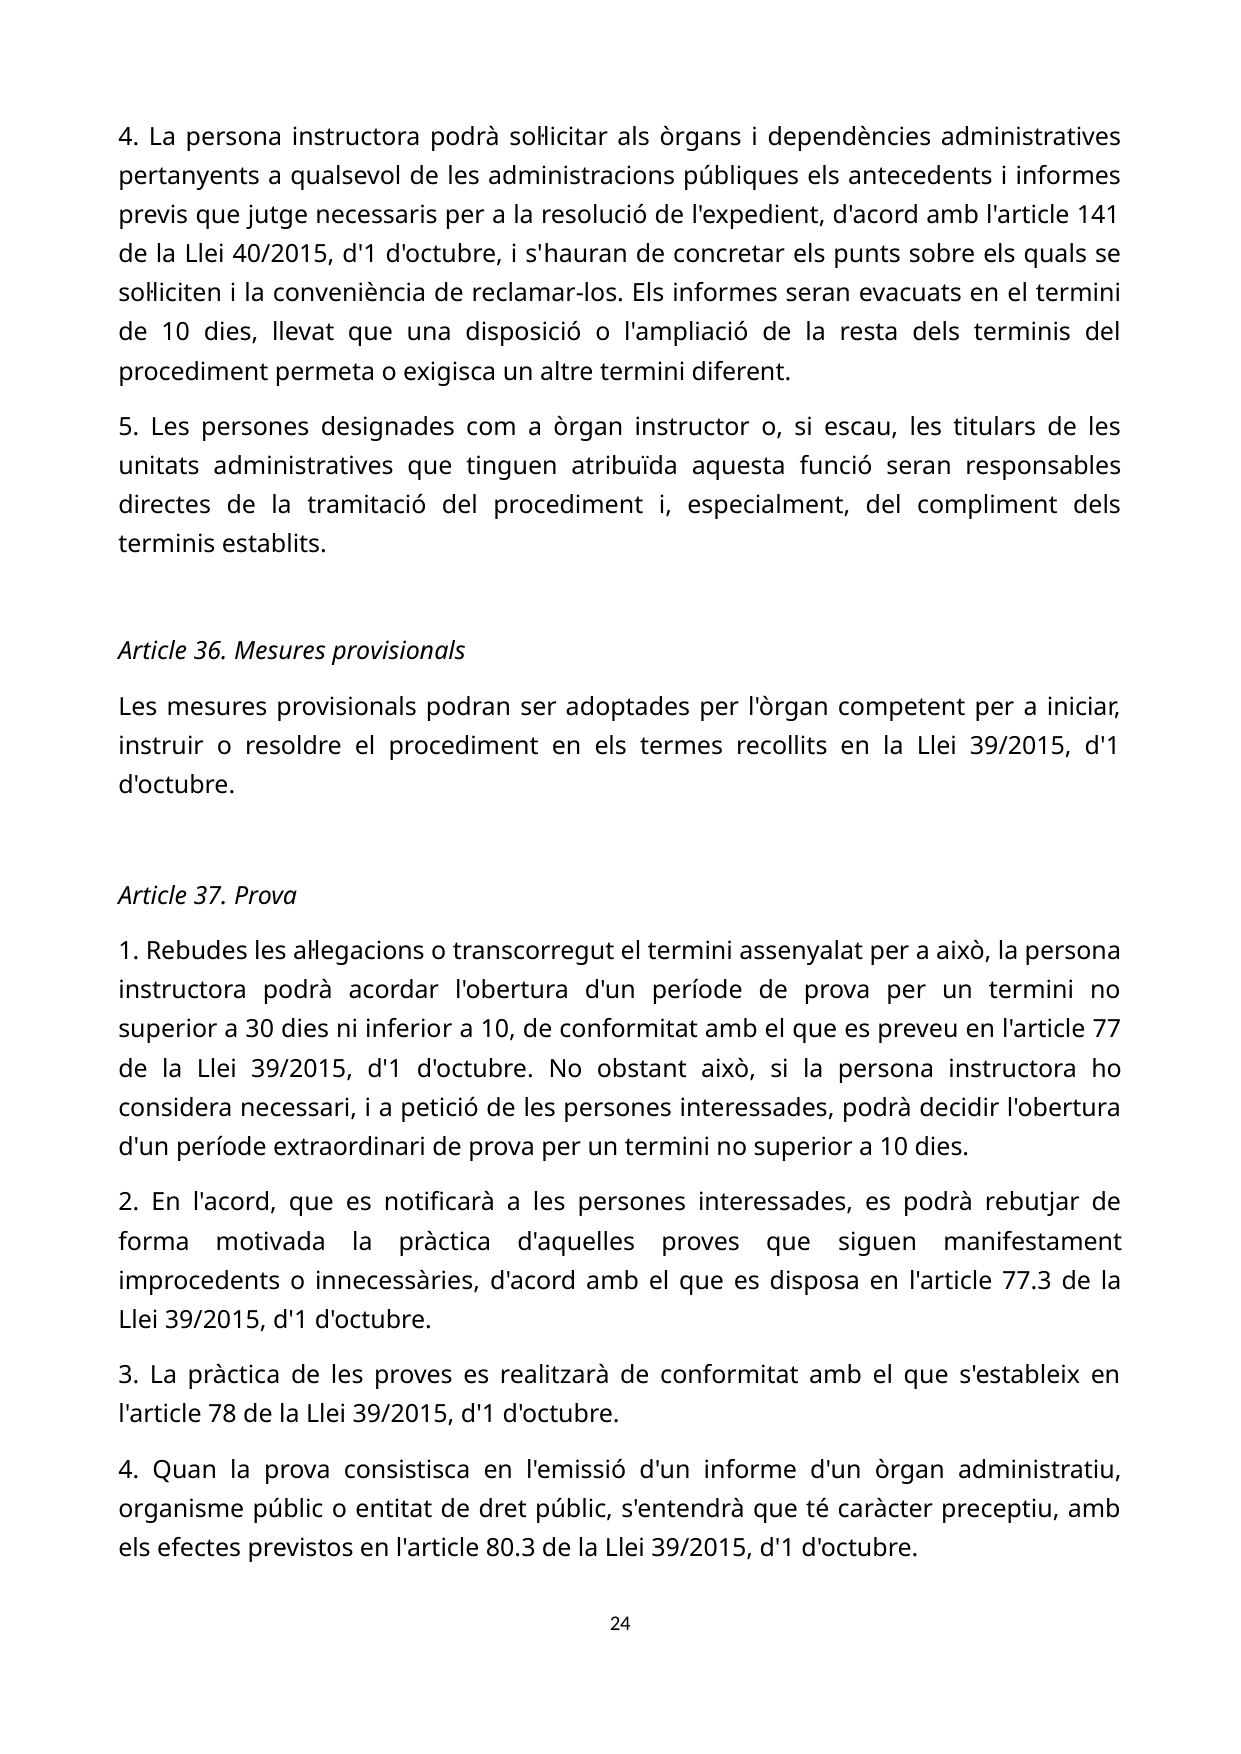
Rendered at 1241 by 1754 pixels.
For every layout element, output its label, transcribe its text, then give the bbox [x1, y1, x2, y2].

text Les mesures provisionals podran ser adoptades per l'òrgan competent per a iniciar, instruir o resoldre el procediment en els termes recollits en la Llei 39/2015, d'1 d'octubre. [118, 688, 1122, 801]
text 2. En l'acord, que es notificarà a les persones interessades, es podrà rebutjar de forma motivada la pràctica d'aquelles proves que siguen manifestament improcedents o innecessàries, d'acord amb el que es disposa en l'article 77.3 de la Llei 39/2015, d'1 d'octubre. [118, 1184, 1122, 1336]
subtitle Article 37. Prova [118, 877, 1122, 911]
subtitle Article 36. Mesures provisionals [118, 633, 1122, 667]
text 4. La persona instructora podrà sol·licitar als òrgans i dependències administratives pertanyents a qualsevol de les administracions públiques els antecedents i informes previs que jutge necessaris per a la resolució de l'expedient, d'acord amb l'article 141 de la Llei 40/2015, d'1 d'octubre, i s'hauran de concretar els punts sobre els quals se sol·liciten i la conveniència de reclamar-los. Els informes seran evacuats en el termini de 10 dies, llevat que una disposició o l'ampliació de la resta dels terminis del procediment permeta o exigisca un altre termini diferent. [118, 118, 1122, 387]
text 5. Les persones designades com a òrgan instructor o, si escau, les titulars de les unitats administratives que tinguen atribuïda aquesta funció seran responsables directes de la tramitació del procediment i, especialment, del compliment dels terminis establits. [118, 408, 1122, 560]
text 1. Rebudes les al·legacions o transcorregut el termini assenyalat per a això, la persona instructora podrà acordar l'obertura d'un període de prova per un termini no superior a 30 dies ni inferior a 10, de conformitat amb el que es preveu en l'article 77 de la Llei 39/2015, d'1 d'octubre. No obstant això, si la persona instructora ho considera necessari, i a petició de les persones interessades, podrà decidir l'obertura d'un període extraordinari de prova per un termini no superior a 10 dies. [118, 933, 1122, 1163]
text 3. La pràctica de les proves es realitzarà de conformitat amb el que s'estableix en l'article 78 de la Llei 39/2015, d'1 d'octubre. [118, 1357, 1122, 1430]
text 4. Quan la prova consistisca en l'emissió d'un informe d'un òrgan administratiu, organisme públic o entitat de dret públic, s'entendrà que té caràcter preceptiu, amb els efectes previstos en l'article 80.3 de la Llei 39/2015, d'1 d'octubre. [118, 1451, 1122, 1564]
